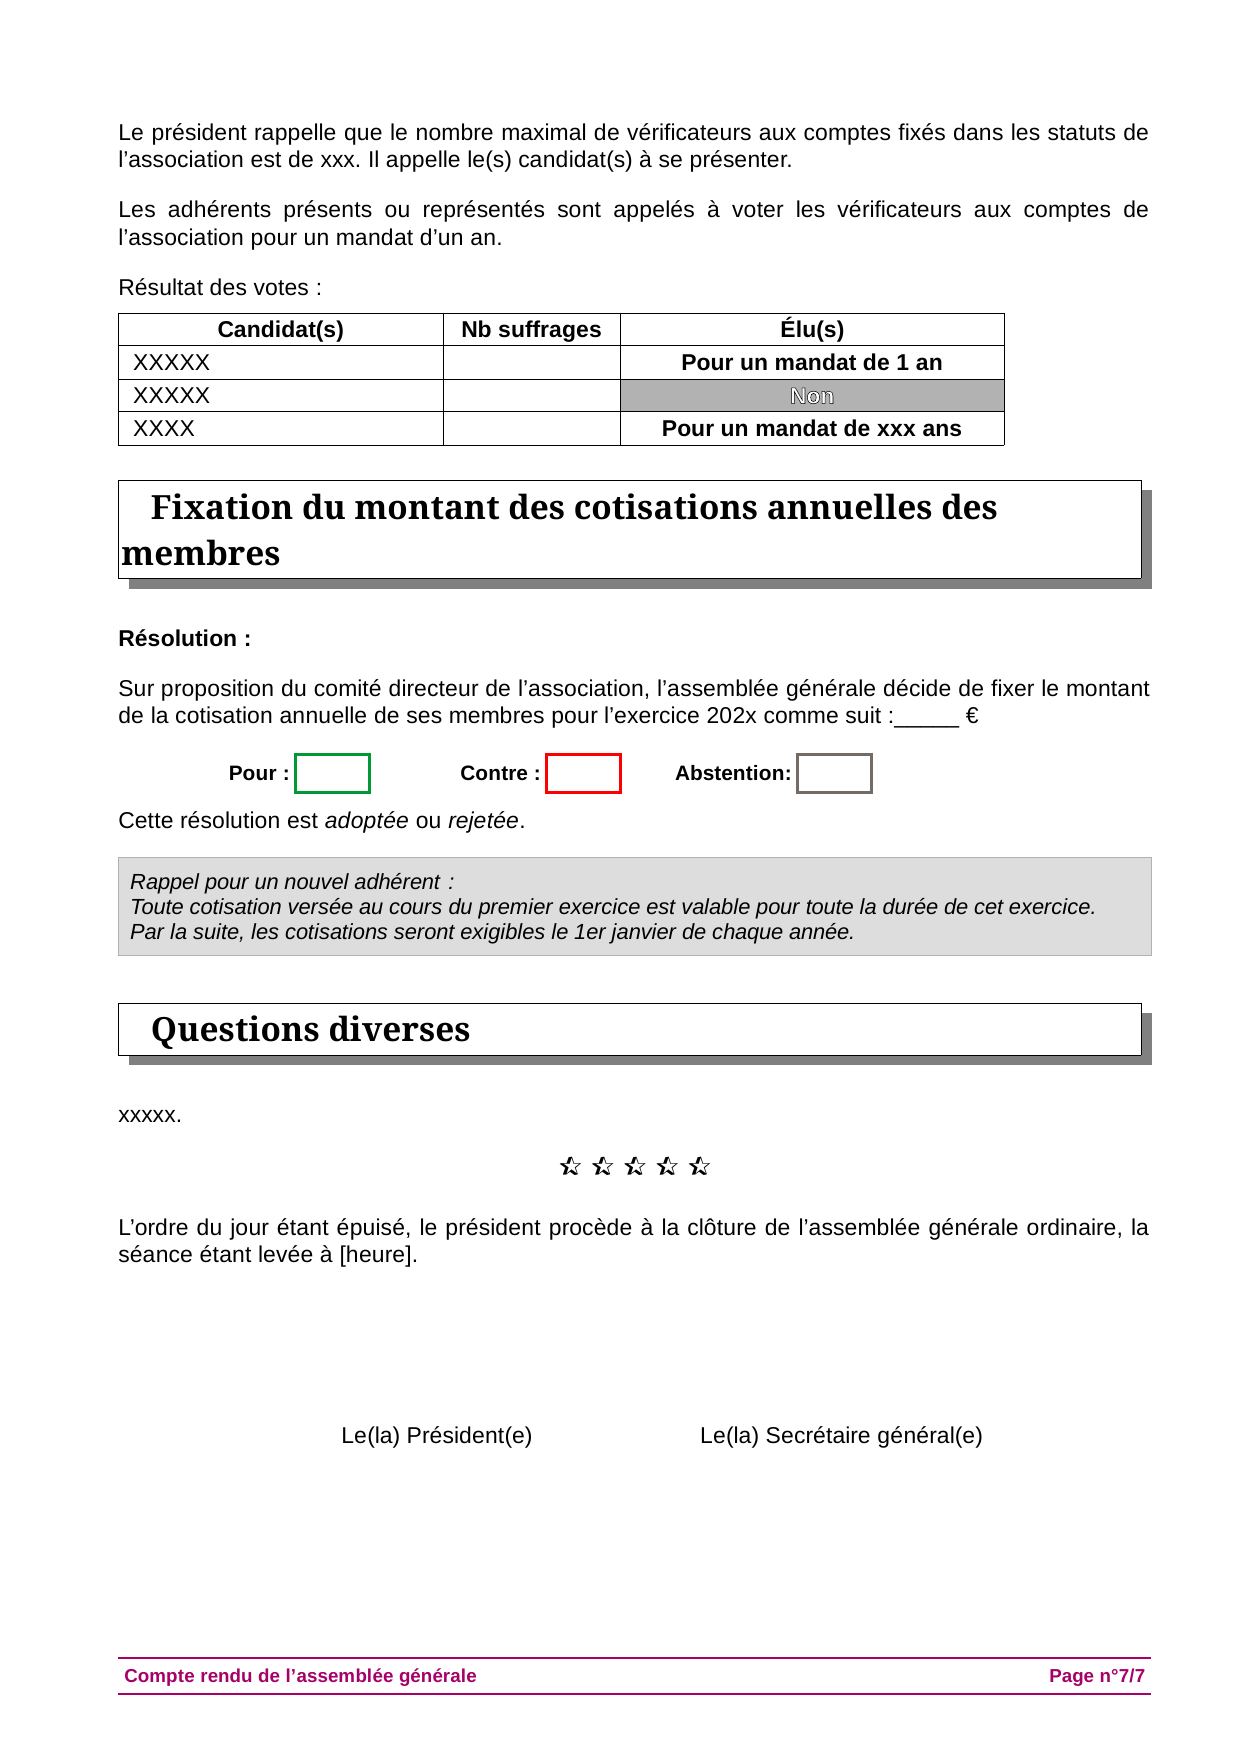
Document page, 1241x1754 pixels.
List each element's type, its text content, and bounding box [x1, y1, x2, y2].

table_cell XXXXX [119, 380, 443, 411]
table_header [1063, 753, 1152, 791]
table_cell [444, 380, 620, 411]
table_header [635, 1279, 1048, 1412]
table_header [297, 756, 368, 791]
table_header Pour : [118, 753, 294, 791]
table_cell [444, 412, 620, 444]
table_header Candidat(s) [119, 314, 443, 345]
text  [118, 1157, 1152, 1184]
table_header [873, 753, 1063, 791]
text Rappel pour un nouvel adhérent : Toute cotisation versée au cours du premier exercice est valable pour toute la durée de cet exercice. Par la suite, les cotisations seront exigibles le 1er janvier de chaque année. [119, 858, 1151, 955]
table_cell Pour un mandat de xxx ans [621, 412, 1004, 444]
table_cell XXXX [119, 412, 443, 444]
table_cell XXXXX [119, 346, 443, 378]
text L’ordre du jour étant épuisé, le président procède à la clôture de l’assemblée générale ordinaire, la séance étant levée à [heure]. [118, 1213, 1152, 1267]
text Résolution : [118, 624, 1152, 651]
text Questions diverses [119, 1004, 1141, 1055]
table_cell [444, 346, 620, 378]
table_cell Le(la) Président(e) [227, 1412, 635, 1457]
table_header Abstention: [622, 753, 796, 791]
table_header [548, 756, 619, 791]
table_header Élu(s) [621, 314, 1004, 345]
table_header [799, 756, 870, 791]
table_cell Le(la) Secrétaire général(e) [635, 1412, 1048, 1457]
text Fixation du montant des cotisations annuelles des membres [119, 481, 1141, 578]
table_cell Non [621, 380, 1004, 411]
text Les adhérents présents ou représentés sont appelés à voter les vérificateurs aux comptes de l’association pour un mandat d’un an. [118, 196, 1152, 250]
table_header Nb suffrages [444, 314, 620, 345]
text Cette résolution est adoptée ou rejetée. [118, 806, 1152, 833]
table_header [227, 1279, 635, 1412]
text Le président rappelle que le nombre maximal de vérificateurs aux comptes fixés dans les statuts de l’association est de xxx. Il appelle le(s) candidat(s) à se présenter. [118, 118, 1152, 172]
text Résultat des votes : [118, 273, 1152, 301]
text Sur proposition du comité directeur de l’association, l’assemblée générale décide de fixer le montant de la cotisation annuelle de ses membres pour l’exercice 202x comme suit :_____ € [118, 675, 1152, 729]
text xxxxx. [118, 1101, 1152, 1128]
table_header Contre : [371, 753, 545, 791]
table_cell Pour un mandat de 1 an [621, 346, 1004, 378]
